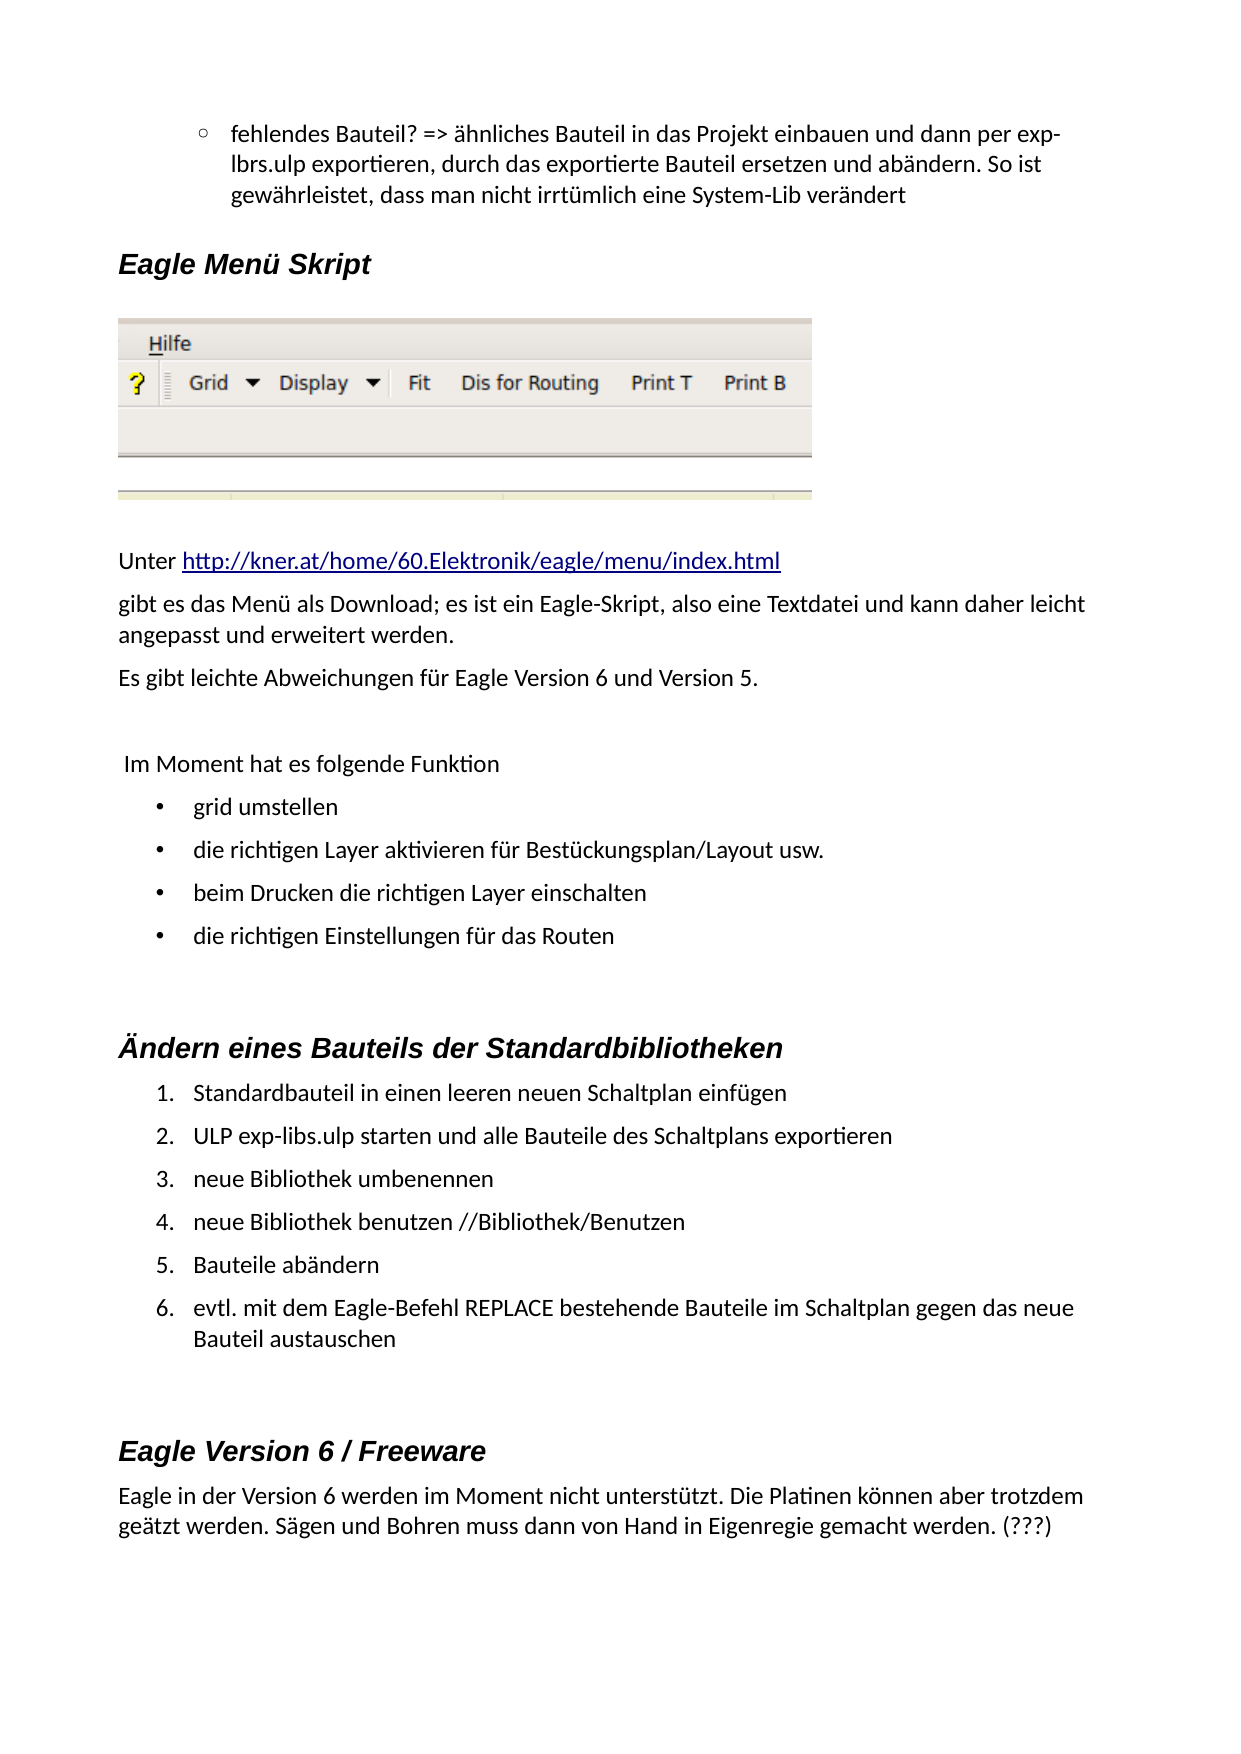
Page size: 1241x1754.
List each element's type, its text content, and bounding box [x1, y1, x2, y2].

subtitle Eagle Menü Skript [118, 247, 1122, 281]
text Es gibt leichte Abweichungen für Eagle Version 6 und Version 5. [118, 662, 1122, 693]
subtitle Eagle Version 6 / Freeware [118, 1434, 1122, 1467]
list beim Drucken die richtigen Layer einschalten [156, 877, 1122, 908]
list neue Bibliothek umbenennen [156, 1163, 1122, 1194]
list grid umstellen [156, 791, 1122, 822]
text Im Moment hat es folgende Funktion [118, 748, 1122, 779]
list Standardbauteil in einen leeren neuen Schaltplan einfügen [156, 1077, 1122, 1108]
text Eagle in der Version 6 werden im Moment nicht unterstützt. Die Platinen können aber trotzdem geätzt werden. Sägen und Bohren muss dann von Hand in Eigenregie gemacht werden. (???) [118, 1480, 1122, 1541]
list die richtigen Einstellungen für das Routen [156, 920, 1122, 951]
subtitle Ändern eines Bauteils der Standardbibliotheken [118, 1031, 1122, 1065]
list Bauteile abändern [156, 1249, 1122, 1280]
list ULP exp-libs.ulp starten und alle Bauteile des Schaltplans exportieren [156, 1120, 1122, 1151]
text gibt es das Menü als Download; es ist ein Eagle-Skript, also eine Textdatei und kann daher leicht angepasst und erweitert werden. [118, 588, 1122, 649]
list evtl. mit dem Eagle-Befehl REPLACE bestehende Bauteile im Schaltplan gegen das neue Bauteil austauschen [156, 1292, 1122, 1353]
list neue Bibliothek benutzen //Bibliothek/Benutzen [156, 1206, 1122, 1237]
list fehlendes Bauteil? => ähnliches Bauteil in das Projekt einbauen und dann per exp-lbrs.ulp exportieren, durch das exportierte Bauteil ersetzen und abändern. So ist gewährleistet, dass man nicht irrtümlich eine System-Lib verändert [193, 118, 1122, 210]
list die richtigen Layer aktivieren für Bestückungsplan/Layout usw. [156, 834, 1122, 865]
picture [118, 318, 812, 500]
text Unter http://kner.at/home/60.Elektronik/eagle/menu/index.html [118, 546, 1122, 576]
